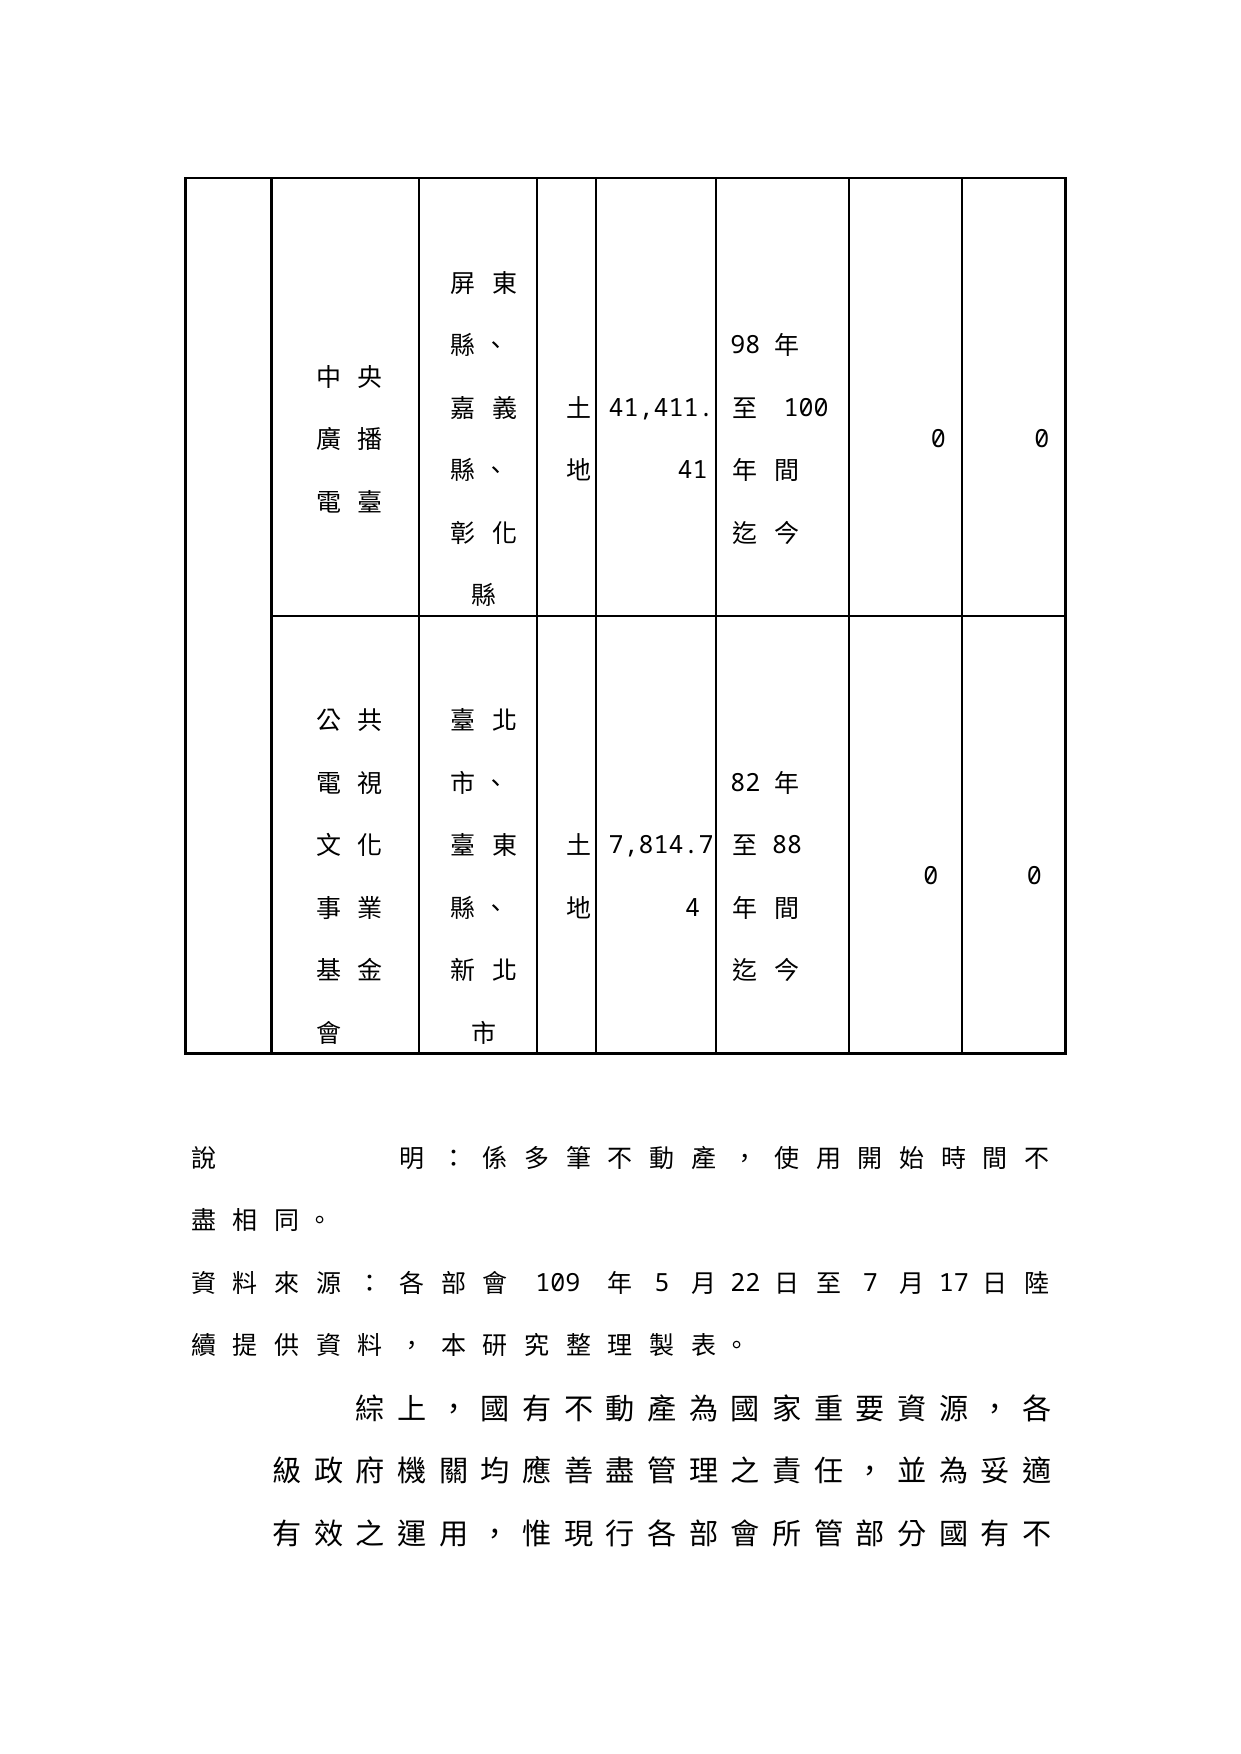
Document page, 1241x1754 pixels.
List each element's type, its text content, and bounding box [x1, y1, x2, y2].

table_cell 0 [963, 617, 1064, 1052]
text 資料來源：各部會109年5月22日至7月17日陸續提供資料，本研究整理製表。 [183, 1240, 1058, 1365]
table_cell 7,814.74 [597, 617, 715, 1052]
table_cell 41,411.41 [597, 179, 715, 615]
table_cell 屏東縣、嘉義縣、彰化縣 [420, 179, 536, 615]
table_cell 臺北市、臺東縣、新北市 [420, 617, 536, 1052]
table_cell 0 [963, 179, 1064, 615]
table_cell 0 [850, 179, 961, 615]
table_cell 土地 [538, 617, 595, 1052]
table_cell 98年至100年間迄今 [717, 179, 848, 615]
text 說 明：係多筆不動產，使用開始時間不盡相同。 [183, 1115, 1058, 1240]
table_cell 82年至88年間迄今 [717, 617, 848, 1052]
text 綜上，國有不動產為國家重要資源，各級政府機關均應善盡管理之責任，並為妥適有效之運用，惟現行各部會所管部分國有不 [242, 1365, 1058, 1552]
table_cell 公共電視文化事業基金會 [273, 617, 418, 1052]
table_cell 土地 [538, 179, 595, 615]
table_cell 中央廣播電臺 [273, 179, 418, 615]
table_cell [187, 179, 270, 1052]
table_cell 0 [850, 617, 961, 1052]
